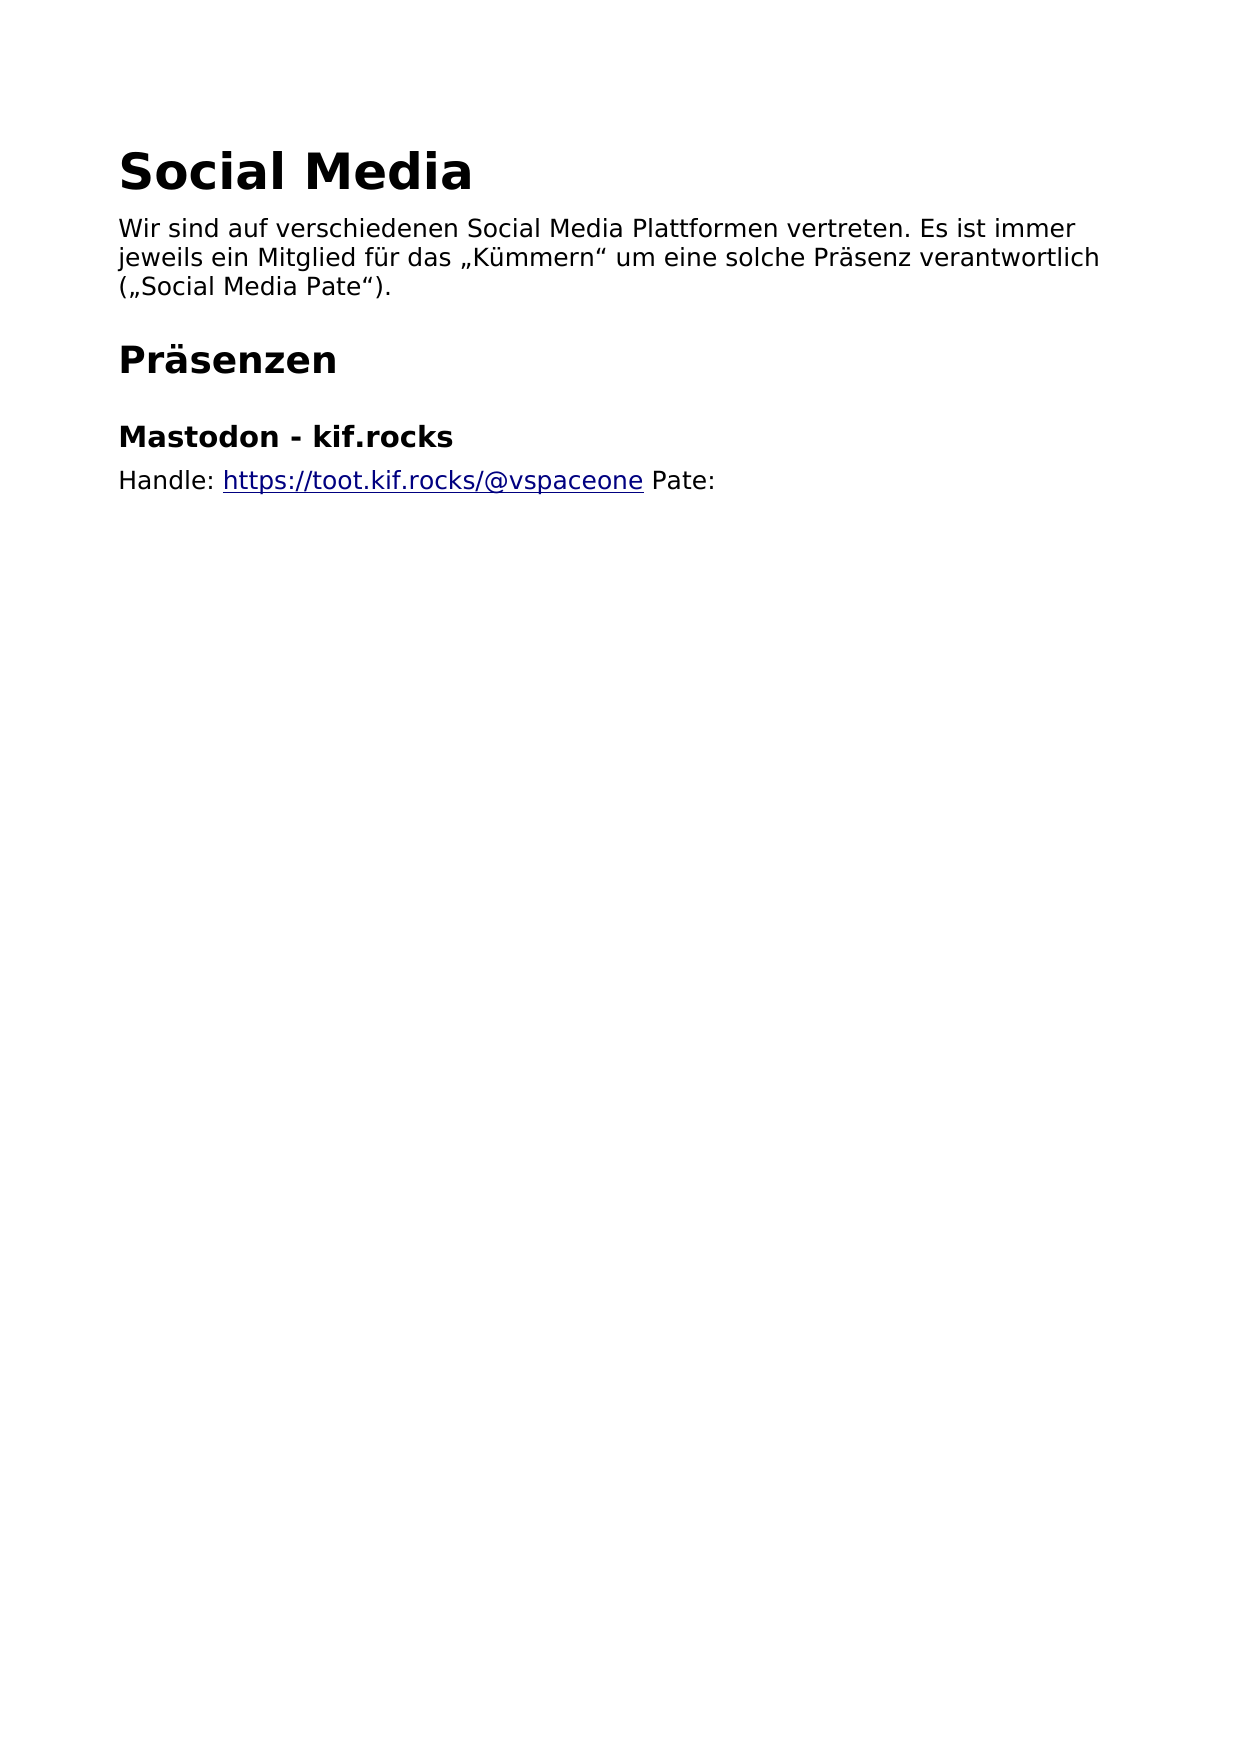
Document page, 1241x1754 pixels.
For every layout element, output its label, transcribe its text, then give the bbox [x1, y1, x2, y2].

subtitle Präsenzen [118, 339, 1122, 382]
text Handle: https://toot.kif.rocks/@vspaceone Pate: [118, 466, 1122, 496]
text Wir sind auf verschiedenen Social Media Plattformen vertreten. Es ist immer jeweils ein Mitglied für das „Kümmern“ um eine solche Präsenz verantwortlich („Social Media Pate“). [118, 214, 1122, 301]
subtitle Social Media [118, 143, 1122, 201]
subtitle Mastodon - kif.rocks [118, 420, 1122, 454]
